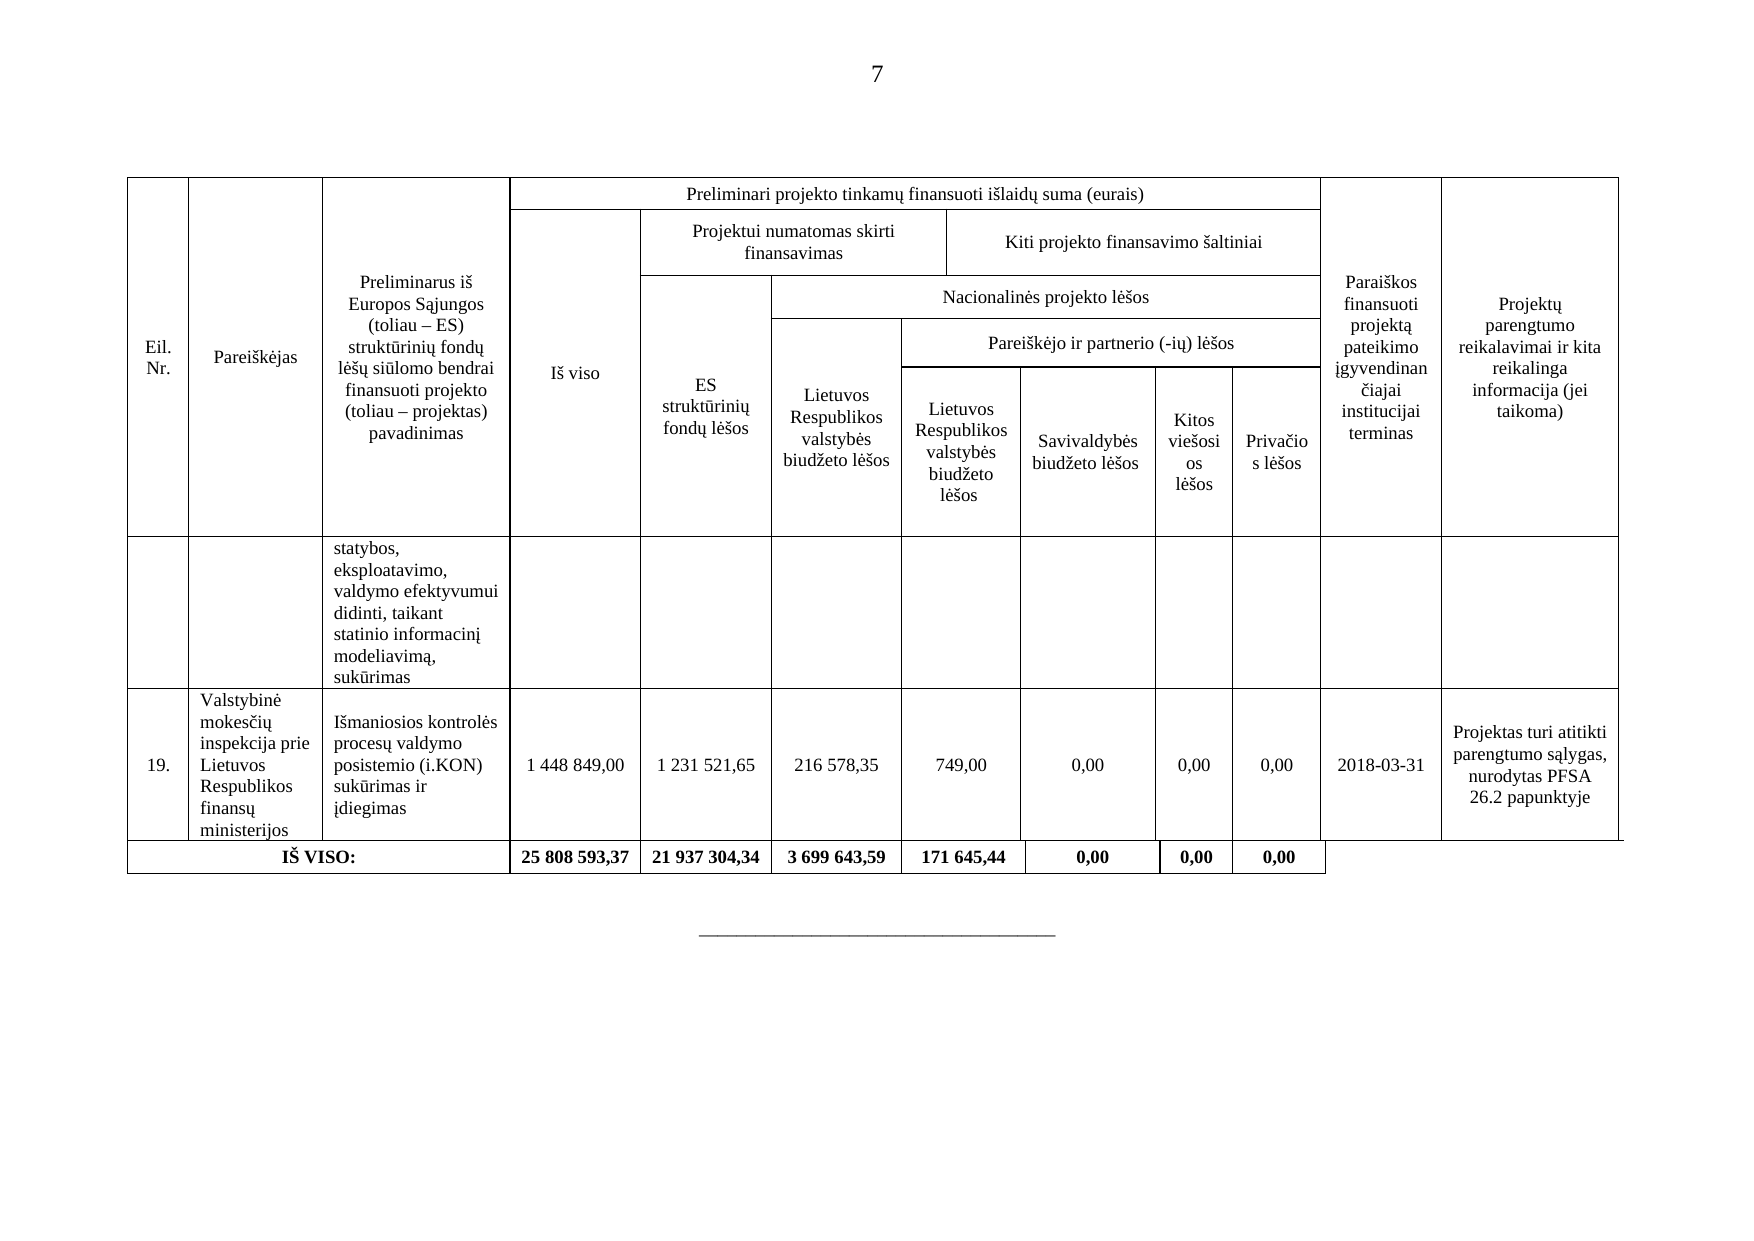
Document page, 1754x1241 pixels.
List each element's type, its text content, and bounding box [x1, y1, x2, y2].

table_cell [1619, 536, 1624, 688]
table_cell [641, 537, 771, 688]
table_cell [1619, 318, 1624, 366]
table_cell 1 231 521,65 [641, 689, 771, 840]
text ______________________________________ [118, 917, 1636, 938]
table_header [1619, 177, 1624, 208]
table_cell 0,00 [1233, 689, 1320, 840]
table_cell Išmaniosios kontrolės procesų valdymo posistemio (i.KON) sukūrimas ir įdiegimas [323, 689, 509, 840]
table_cell [1619, 275, 1624, 318]
table_cell Projektui numatomas skirti finansavimas [641, 210, 946, 274]
table_cell Nacionalinės projekto lėšos [772, 276, 1320, 318]
table_cell 0,00 [1156, 689, 1232, 840]
table_cell [1321, 537, 1441, 688]
table_header Preliminarus iš Europos Sąjungos (toliau – ES) struktūrinių fondų lėšų siūlomo bendrai finansuoti projekto (toliau – projektas) pavadinimas [323, 178, 509, 536]
table_cell [1233, 537, 1320, 688]
table_cell 2018-03-31 [1321, 689, 1441, 840]
table_cell [1619, 209, 1624, 274]
table_header Pareiškėjas [189, 178, 322, 536]
table_cell 21 937 304,34 [641, 841, 771, 873]
table_cell 0,00 [1161, 841, 1232, 873]
table_cell 749,00 [902, 689, 1020, 840]
table_header Preliminari projekto tinkamų finansuoti išlaidų suma (eurais) [511, 178, 1320, 208]
table_cell [128, 537, 188, 688]
table_cell 3 699 643,59 [772, 841, 901, 873]
table_cell Kitos viešosios lėšos [1156, 368, 1232, 536]
table_cell 171 645,44 [902, 841, 1025, 873]
table_cell [1619, 366, 1624, 536]
table_cell [511, 537, 640, 688]
table_cell [1442, 537, 1618, 688]
table_cell [1326, 841, 1446, 873]
table_cell [1619, 688, 1624, 840]
table_cell Iš viso [511, 210, 640, 536]
table_header Eil. Nr. [128, 178, 188, 536]
table_cell 216 578,35 [772, 689, 901, 840]
table_cell Savivaldybės biudžeto lėšos [1021, 368, 1155, 536]
table_cell [189, 537, 322, 688]
table_cell 0,00 [1021, 689, 1155, 840]
table_cell ES struktūrinių fondų lėšos [641, 276, 771, 536]
table_cell IŠ VISO: [128, 841, 509, 873]
table_header Paraiškos finansuoti projektą pateikimo įgyvendinančiajai institucijai terminas [1321, 178, 1441, 536]
table_cell Valstybinė mokesčių inspekcija prie Lietuvos Respublikos finansų ministerijos [189, 689, 322, 840]
table_cell statybos, eksploatavimo, valdymo efektyvumui didinti, taikant statinio informacinį modeliavimą, sukūrimas [323, 537, 509, 688]
table_cell [1446, 841, 1624, 873]
table_cell Privačios lėšos [1233, 368, 1320, 536]
table_cell [902, 537, 1020, 688]
table_cell [772, 537, 901, 688]
table_cell 25 808 593,37 [511, 841, 640, 873]
table_cell [1021, 537, 1155, 688]
table_cell 19. [128, 689, 188, 840]
table_cell Lietuvos Respublikos valstybės biudžeto lėšos [772, 319, 901, 536]
table_cell Projektas turi atitikti parengtumo sąlygas, nurodytas PFSA 26.2 papunktyje [1442, 689, 1618, 840]
table_cell Pareiškėjo ir partnerio (-ių) lėšos [902, 319, 1320, 366]
table_cell Lietuvos Respublikos valstybės biudžeto lėšos [902, 368, 1020, 536]
table_cell Kiti projekto finansavimo šaltiniai [947, 210, 1320, 274]
table_cell 0,00 [1233, 841, 1325, 873]
table_header Projektų parengtumo reikalavimai ir kita reikalinga informacija (jei taikoma) [1442, 178, 1618, 536]
table_cell [1156, 537, 1232, 688]
table_cell 0,00 [1026, 841, 1159, 873]
table_cell 1 448 849,00 [511, 689, 640, 840]
